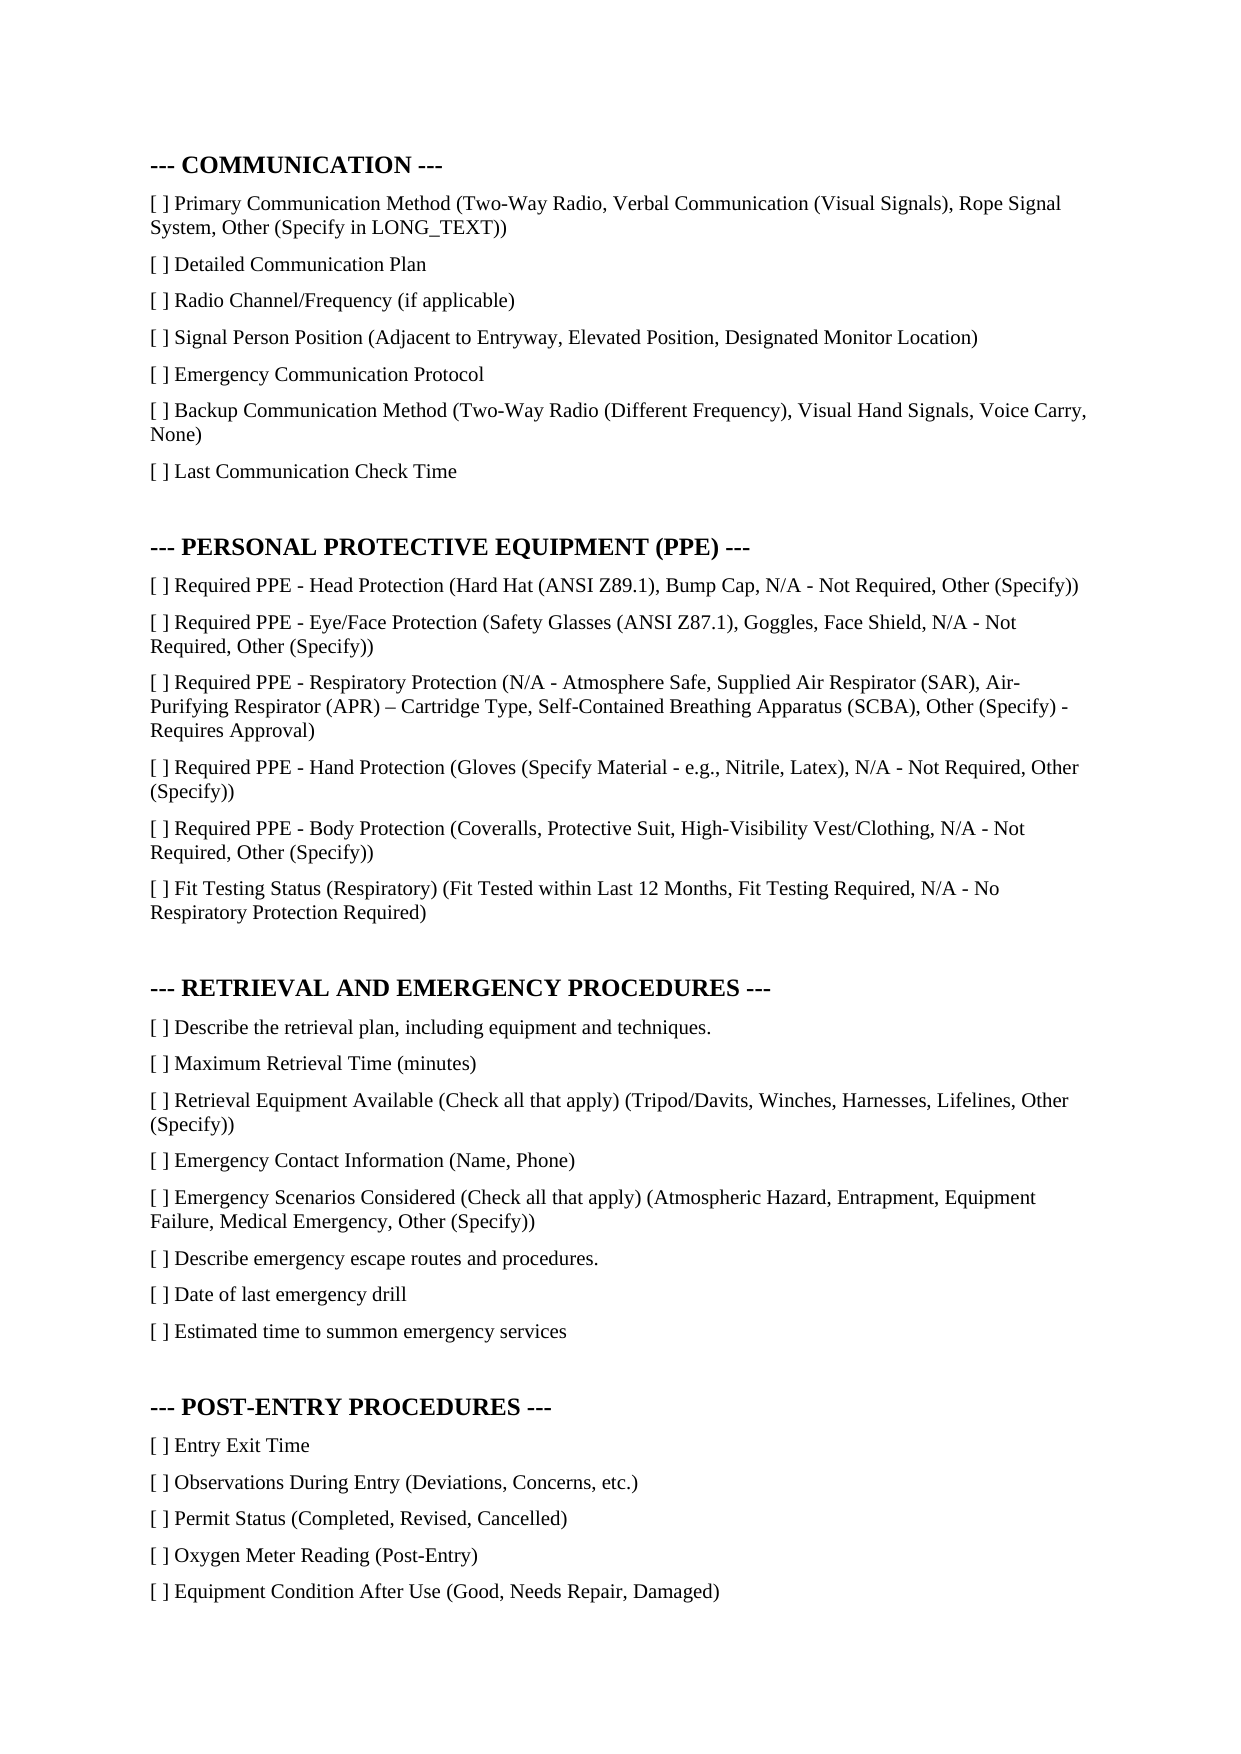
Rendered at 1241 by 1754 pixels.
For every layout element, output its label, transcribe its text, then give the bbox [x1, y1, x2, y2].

text [ ] Equipment Condition After Use (Good, Needs Repair, Damaged) [150, 1579, 1090, 1603]
text [ ] Radio Channel/Frequency (if applicable) [150, 288, 1090, 312]
text [ ] Retrieval Equipment Available (Check all that apply) (Tripod/Davits, Winches, Harnesses, Lifelines, Other (Specify)) [150, 1088, 1090, 1136]
text --- POST-ENTRY PROCEDURES --- [150, 1392, 1090, 1421]
text [ ] Required PPE - Hand Protection (Gloves (Specify Material - e.g., Nitrile, Latex), N/A - Not Required, Other (Specify)) [150, 755, 1090, 803]
text [ ] Backup Communication Method (Two-Way Radio (Different Frequency), Visual Hand Signals, Voice Carry, None) [150, 398, 1090, 446]
text [ ] Last Communication Check Time [150, 459, 1090, 483]
text [ ] Permit Status (Completed, Revised, Cancelled) [150, 1506, 1090, 1530]
text [ ] Fit Testing Status (Respiratory) (Fit Tested within Last 12 Months, Fit Testing Required, N/A - No Respiratory Protection Required) [150, 876, 1090, 924]
text [ ] Required PPE - Respiratory Protection (N/A - Atmosphere Safe, Supplied Air Respirator (SAR), Air-Purifying Respirator (APR) – Cartridge Type, Self-Contained Breathing Apparatus (SCBA), Other (Specify) - Requires Approval) [150, 670, 1090, 742]
text --- COMMUNICATION --- [150, 150, 1090, 179]
text [ ] Describe emergency escape routes and procedures. [150, 1246, 1090, 1270]
text [ ] Observations During Entry (Deviations, Concerns, etc.) [150, 1470, 1090, 1494]
text [ ] Detailed Communication Plan [150, 252, 1090, 276]
text [ ] Entry Exit Time [150, 1433, 1090, 1457]
text [ ] Emergency Communication Protocol [150, 362, 1090, 386]
text [ ] Maximum Retrieval Time (minutes) [150, 1051, 1090, 1075]
text [ ] Emergency Contact Information (Name, Phone) [150, 1148, 1090, 1172]
text [ ] Signal Person Position (Adjacent to Entryway, Elevated Position, Designated Monitor Location) [150, 325, 1090, 349]
text [ ] Required PPE - Head Protection (Hard Hat (ANSI Z89.1), Bump Cap, N/A - Not Required, Other (Specify)) [150, 573, 1090, 597]
text [ ] Oxygen Meter Reading (Post-Entry) [150, 1543, 1090, 1567]
text [ ] Date of last emergency drill [150, 1282, 1090, 1306]
text [ ] Estimated time to summon emergency services [150, 1319, 1090, 1343]
text [ ] Required PPE - Eye/Face Protection (Safety Glasses (ANSI Z87.1), Goggles, Face Shield, N/A - Not Required, Other (Specify)) [150, 610, 1090, 658]
text [ ] Describe the retrieval plan, including equipment and techniques. [150, 1015, 1090, 1039]
text --- PERSONAL PROTECTIVE EQUIPMENT (PPE) --- [150, 532, 1090, 561]
text [ ] Emergency Scenarios Considered (Check all that apply) (Atmospheric Hazard, Entrapment, Equipment Failure, Medical Emergency, Other (Specify)) [150, 1185, 1090, 1233]
text [ ] Primary Communication Method (Two-Way Radio, Verbal Communication (Visual Signals), Rope Signal System, Other (Specify in LONG_TEXT)) [150, 191, 1090, 239]
text [ ] Required PPE - Body Protection (Coveralls, Protective Suit, High-Visibility Vest/Clothing, N/A - Not Required, Other (Specify)) [150, 816, 1090, 864]
text --- RETRIEVAL AND EMERGENCY PROCEDURES --- [150, 973, 1090, 1002]
